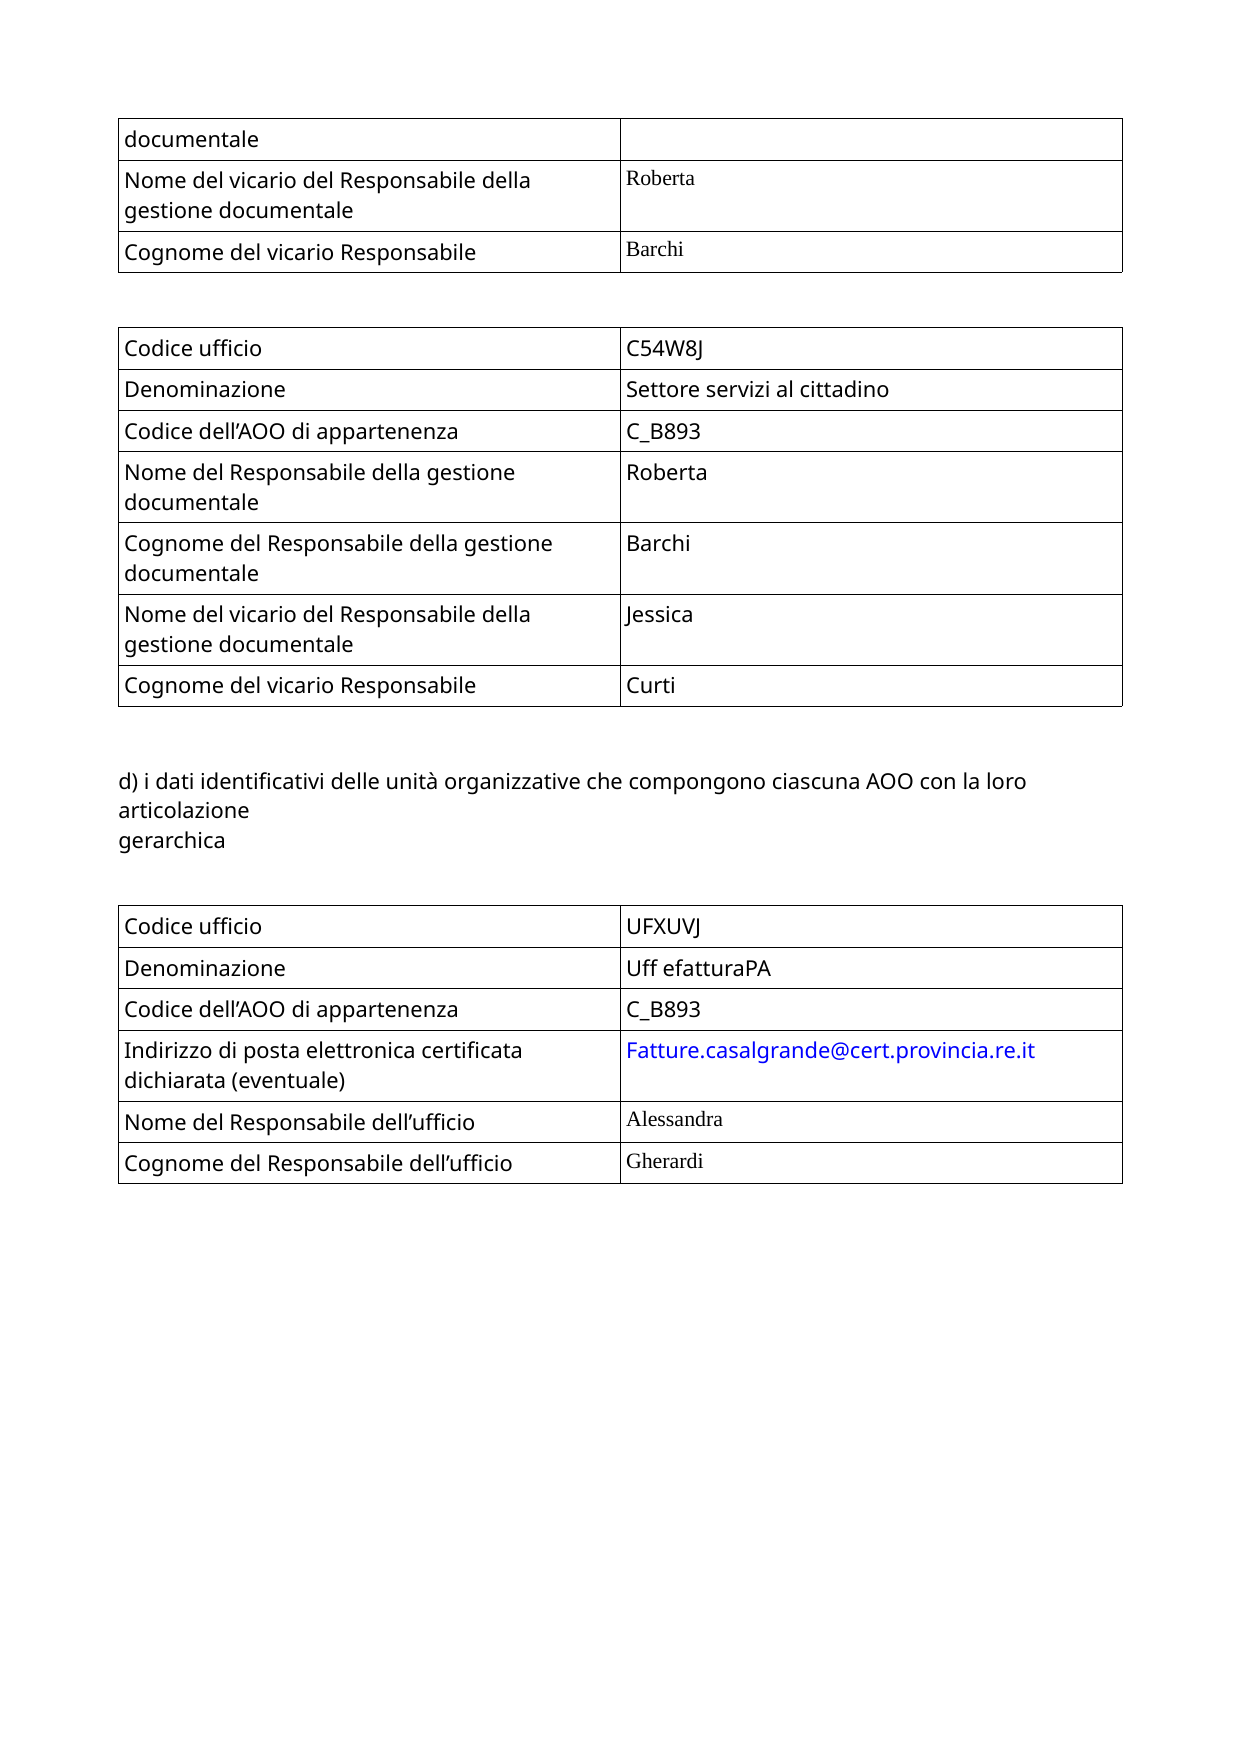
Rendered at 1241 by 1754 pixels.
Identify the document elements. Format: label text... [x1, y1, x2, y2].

table_cell Indirizzo di posta elettronica certificata dichiarata (eventuale) [119, 1031, 620, 1101]
table_cell Cognome del vicario Responsabile [119, 232, 620, 272]
table_cell Roberta [621, 452, 1122, 522]
table_cell Codice dell’AOO di appartenenza [119, 989, 620, 1029]
table_cell documentale [119, 119, 620, 159]
table_cell Nome del vicario del Responsabile della gestione documentale [119, 161, 620, 231]
table_cell Uff efatturaPA [621, 948, 1122, 988]
table_cell Codice dell’AOO di appartenenza [119, 411, 620, 451]
table_cell Settore servizi al cittadino [621, 370, 1122, 410]
table_cell C_B893 [621, 989, 1122, 1029]
table_cell Barchi [621, 523, 1122, 593]
text d) i dati identificativi delle unità organizzative che compongono ciascuna AOO con la loro articolazione [118, 766, 1122, 825]
table_cell Barchi [621, 232, 1122, 272]
table_cell Denominazione [119, 948, 620, 988]
table_cell Jessica [621, 595, 1122, 664]
table_cell Curti [621, 666, 1122, 706]
table_cell Cognome del vicario Responsabile [119, 666, 620, 706]
table_cell Cognome del Responsabile della gestione documentale [119, 523, 620, 593]
table_header C54W8J [621, 328, 1122, 368]
table_header Codice ufficio [119, 328, 620, 368]
table_cell Fatture.casalgrande@cert.provincia.re.it [621, 1031, 1122, 1101]
table_cell Nome del vicario del Responsabile della gestione documentale [119, 595, 620, 664]
table_cell [621, 119, 1122, 159]
table_header UFXUVJ [621, 906, 1122, 947]
table_cell Denominazione [119, 370, 620, 410]
text gerarchica [118, 825, 1122, 855]
table_cell Nome del Responsabile dell’ufficio [119, 1102, 620, 1142]
table_cell C_B893 [621, 411, 1122, 451]
table_header Codice ufficio [119, 906, 620, 947]
table_cell Cognome del Responsabile dell’ufficio [119, 1143, 620, 1183]
table_cell Roberta [621, 161, 1122, 231]
table_cell Gherardi [621, 1143, 1122, 1183]
table_cell Nome del Responsabile della gestione documentale [119, 452, 620, 522]
table_cell Alessandra [621, 1102, 1122, 1142]
